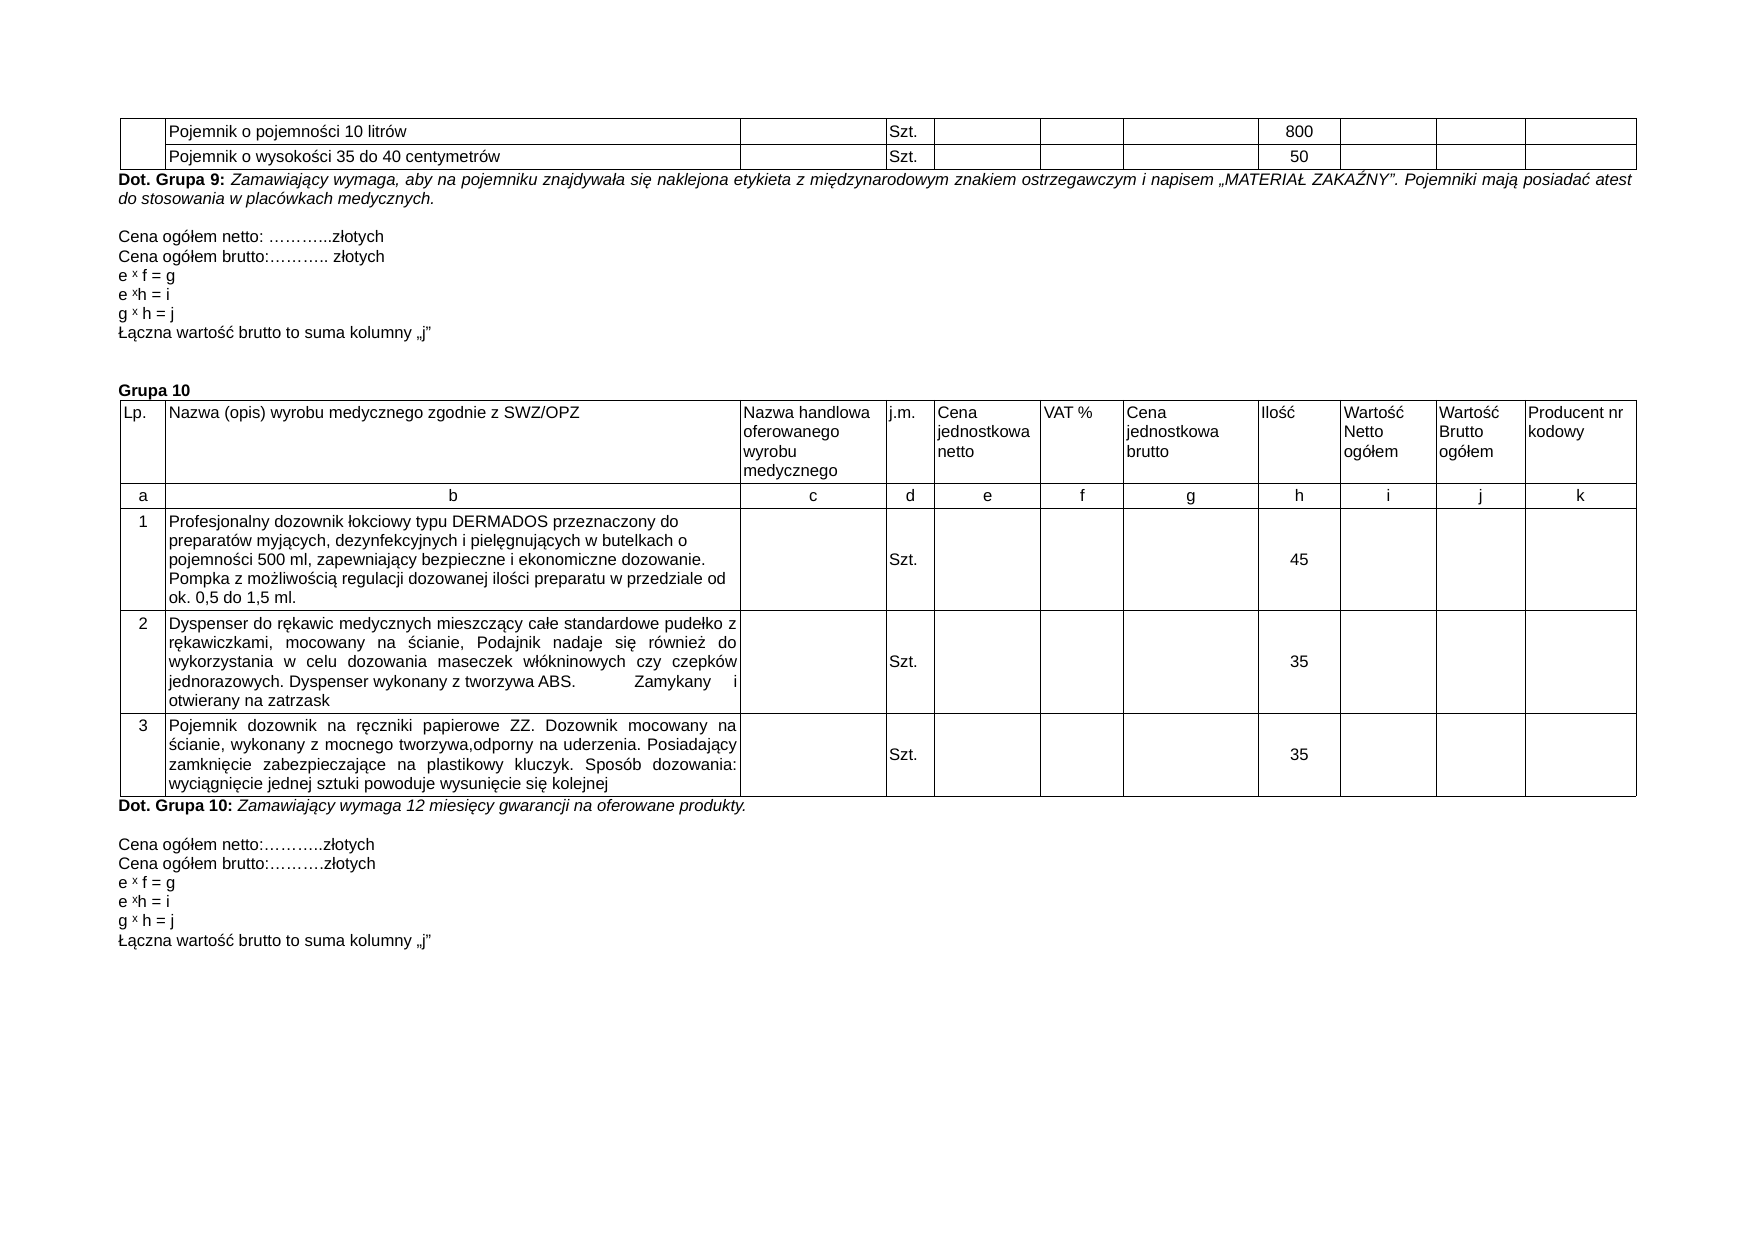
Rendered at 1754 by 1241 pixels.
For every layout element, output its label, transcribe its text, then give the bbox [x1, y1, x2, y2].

table_cell 2 [121, 611, 165, 713]
table_cell g [1124, 484, 1258, 508]
table_cell h [1259, 484, 1340, 508]
table_cell Szt. [887, 509, 934, 610]
table_cell Pojemnik dozownik na ręczniki papierowe ZZ. Dozownik mocowany na ścianie, wykonany z mocnego tworzywa,odporny na uderzenia. Posiadający zamknięcie zabezpieczające na plastikowy kluczyk. Sposób dozowania: wyciągnięcie jednej sztuki powoduje wysunięcie się kolejnej [166, 714, 740, 796]
text Dot. Grupa 10: Zamawiający wymaga 12 miesięcy gwarancji na oferowane produkty. [118, 796, 1636, 815]
table_cell [935, 119, 1040, 144]
text e ˣ f = g [118, 873, 1636, 892]
table_cell [1437, 714, 1525, 796]
table_cell [1124, 611, 1258, 713]
table_header Nazwa handlowa oferowanego wyrobu medycznego [741, 401, 886, 483]
table_cell [1526, 145, 1636, 169]
table_cell Profesjonalny dozownik łokciowy typu DERMADOS przeznaczony do preparatów myjących, dezynfekcyjnych i pielęgnujących w butelkach o pojemności 500 ml, zapewniający bezpieczne i ekonomiczne dozowanie. Pompka z możliwością regulacji dozowanej ilości preparatu w przedziale od ok. 0,5 do 1,5 ml. [166, 509, 740, 610]
table_cell [1526, 119, 1636, 144]
table_cell [1124, 714, 1258, 796]
text Cena ogółem netto:………..złotych [118, 834, 1636, 854]
table_cell c [741, 484, 886, 508]
table_header VAT % [1041, 401, 1123, 483]
text g ˣ h = j [118, 911, 1636, 930]
table_cell 35 [1259, 714, 1340, 796]
table_cell [1041, 509, 1123, 610]
table_header Ilość [1259, 401, 1340, 483]
table_header Wartość Brutto ogółem [1437, 401, 1525, 483]
table_cell a [121, 484, 165, 508]
table_cell Pojemnik o wysokości 35 do 40 centymetrów [166, 145, 740, 169]
table_cell [741, 714, 886, 796]
table_cell b [166, 484, 740, 508]
table_cell Szt. [887, 145, 934, 169]
table_cell [741, 611, 886, 713]
table_cell 800 [1259, 119, 1340, 144]
table_cell [1124, 119, 1258, 144]
table_cell Dyspenser do rękawic medycznych mieszczący całe standardowe pudełko z rękawiczkami, mocowany na ścianie, Podajnik nadaje się również do wykorzystania w celu dozowania maseczek włókninowych czy czepków jednorazowych. Dyspenser wykonany z tworzywa ABS. Zamykany i otwierany na zatrzask [166, 611, 740, 713]
text Cena ogółem netto: ………...złotych [118, 227, 1636, 246]
table_cell Szt. [887, 714, 934, 796]
text Łączna wartość brutto to suma kolumny „j” [118, 323, 1636, 342]
table_cell [1526, 509, 1636, 610]
table_header j.m. [887, 401, 934, 483]
table_cell [1041, 611, 1123, 713]
table_cell [1341, 611, 1436, 713]
table_cell 50 [1259, 145, 1340, 169]
table_cell [1437, 611, 1525, 713]
text e ˣh = i [118, 892, 1636, 911]
text e ˣ f = g [118, 266, 1636, 285]
table_cell [1124, 145, 1258, 169]
table_cell [1341, 509, 1436, 610]
table_cell Szt. [887, 119, 934, 144]
table_cell [1437, 119, 1525, 144]
text Cena ogółem brutto:……….złotych [118, 854, 1636, 873]
table_cell [935, 145, 1040, 169]
text Grupa 10 [118, 381, 1636, 400]
text Dot. Grupa 9: Zamawiający wymaga, aby na pojemniku znajdywała się naklejona etykieta z międzynarodowym znakiem ostrzegawczym i napisem „MATERIAŁ ZAKAŹNY”. Pojemniki mają posiadać atest do stosowania w placówkach medycznych. [118, 170, 1636, 208]
text e ˣh = i [118, 285, 1636, 304]
table_cell [741, 119, 886, 144]
table_cell [1341, 119, 1436, 144]
table_cell 35 [1259, 611, 1340, 713]
table_header Cena jednostkowa netto [935, 401, 1040, 483]
table_cell [935, 611, 1040, 713]
table_cell k [1526, 484, 1636, 508]
table_cell e [935, 484, 1040, 508]
table_cell [1041, 714, 1123, 796]
table_cell [741, 509, 886, 610]
text g ˣ h = j [118, 304, 1636, 323]
table_header Producent nr kodowy [1526, 401, 1636, 483]
table_cell [935, 714, 1040, 796]
table_cell i [1341, 484, 1436, 508]
table_cell 1 [121, 509, 165, 610]
table_header Nazwa (opis) wyrobu medycznego zgodnie z SWZ/OPZ [166, 401, 740, 483]
table_header Cena jednostkowa brutto [1124, 401, 1258, 483]
table_cell [1526, 714, 1636, 796]
table_cell [935, 509, 1040, 610]
table_cell [1526, 611, 1636, 713]
table_header Lp. [121, 401, 165, 483]
table_cell [741, 145, 886, 169]
table_cell Pojemnik o pojemności 10 litrów [166, 119, 740, 144]
table_cell 45 [1259, 509, 1340, 610]
text Łączna wartość brutto to suma kolumny „j” [118, 930, 1636, 949]
table_cell [1341, 145, 1436, 169]
table_cell [1124, 509, 1258, 610]
table_cell f [1041, 484, 1123, 508]
table_cell [121, 119, 165, 169]
table_cell [1341, 714, 1436, 796]
table_cell [1041, 119, 1123, 144]
table_cell j [1437, 484, 1525, 508]
table_cell [1437, 509, 1525, 610]
table_cell d [887, 484, 934, 508]
text Cena ogółem brutto:……….. złotych [118, 246, 1636, 266]
table_header Wartość Netto ogółem [1341, 401, 1436, 483]
table_cell Szt. [887, 611, 934, 713]
table_cell [1437, 145, 1525, 169]
table_cell 3 [121, 714, 165, 796]
table_cell [1041, 145, 1123, 169]
